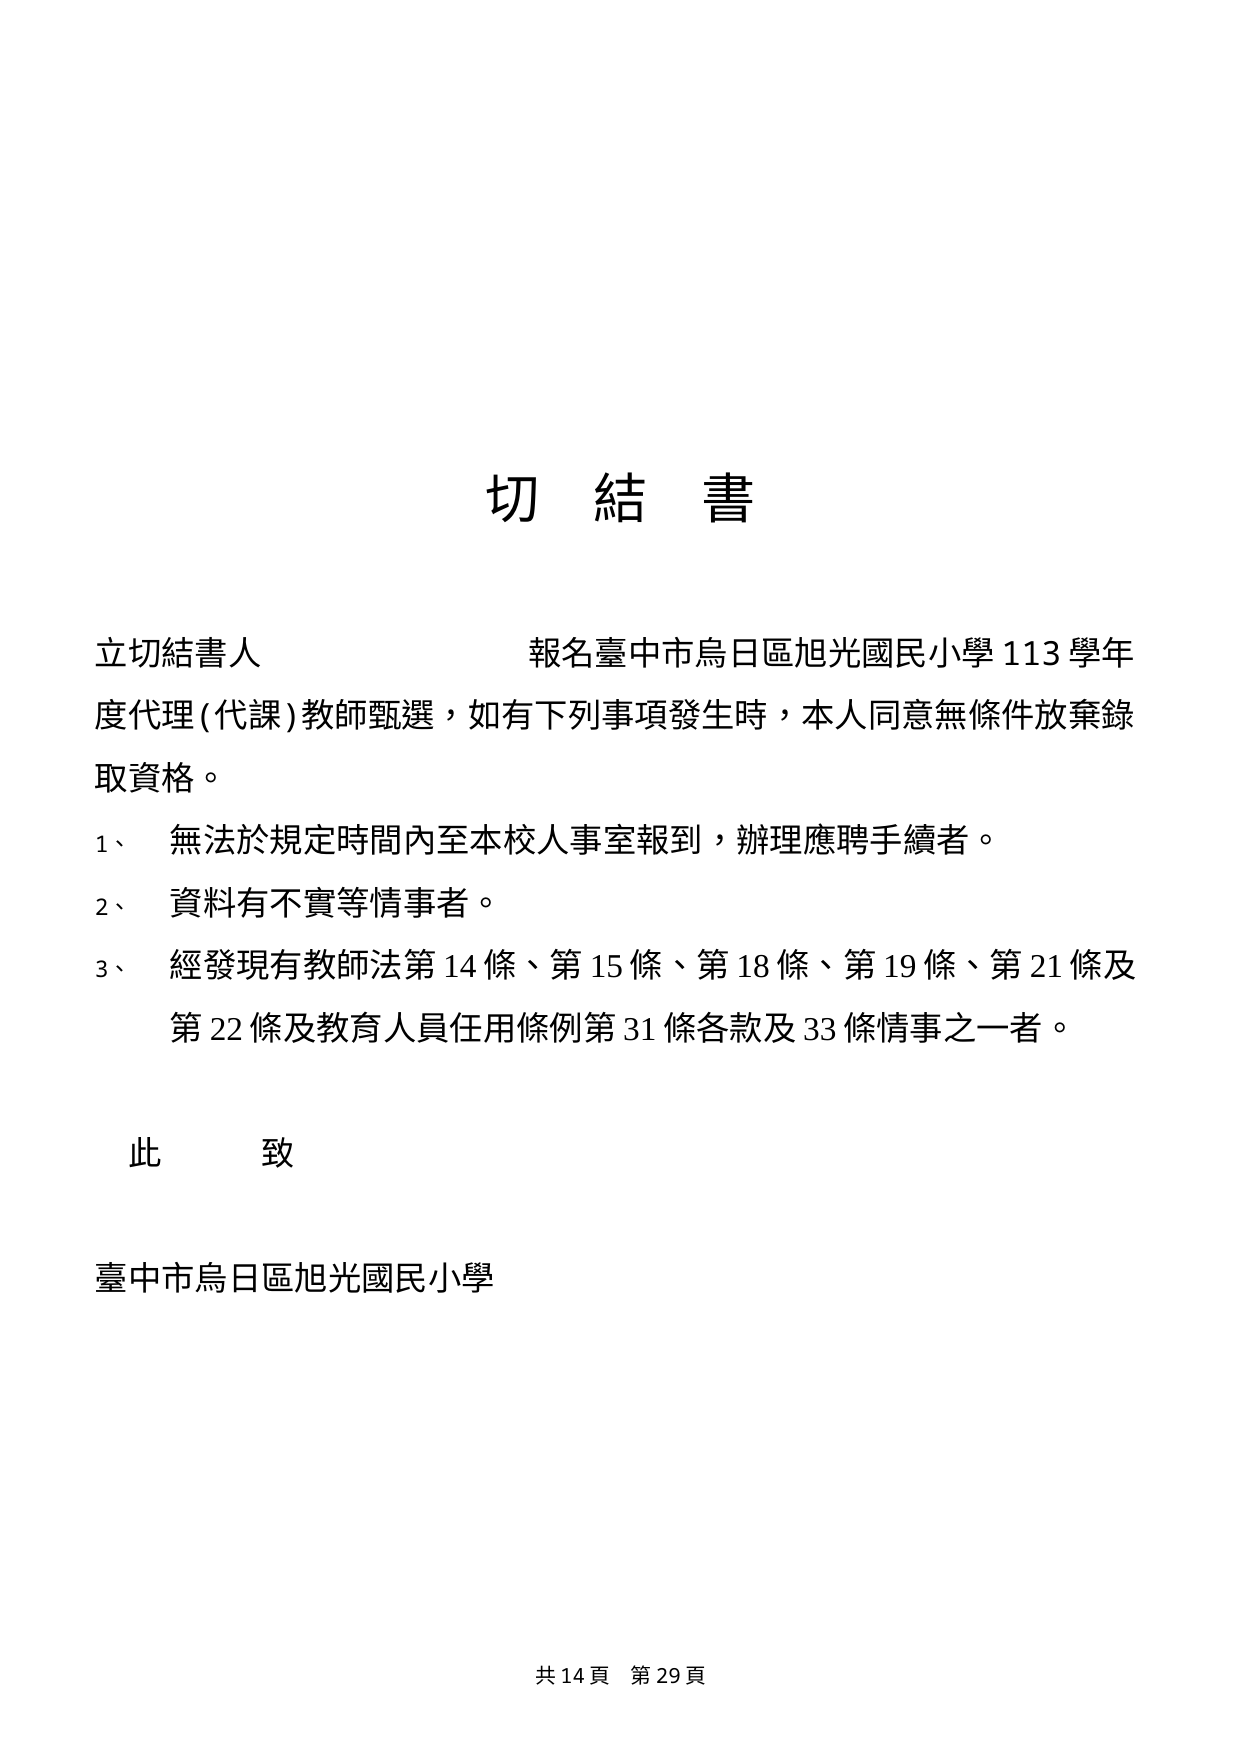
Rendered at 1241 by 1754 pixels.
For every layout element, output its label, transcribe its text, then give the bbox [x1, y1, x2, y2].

text 此 致 [94, 1109, 1146, 1172]
text 切 結 書 [94, 422, 1146, 547]
text 臺中市烏日區旭光國民小學 [94, 1234, 1146, 1297]
text 立切結書人 報名臺中市烏日區旭光國民小學113學年度代理(代課)教師甄選，如有下列事項發生時，本人同意無條件放棄錄取資格。 [94, 609, 1146, 797]
list 無法於規定時間內至本校人事室報到，辦理應聘手續者。 [94, 797, 1146, 859]
list 資料有不實等情事者。 [94, 859, 1146, 922]
list 經發現有教師法第14條、第15條、第18條、第19條、第21條及第22條及教育人員任用條例第31條各款及33條情事之一者。 [94, 922, 1146, 1047]
